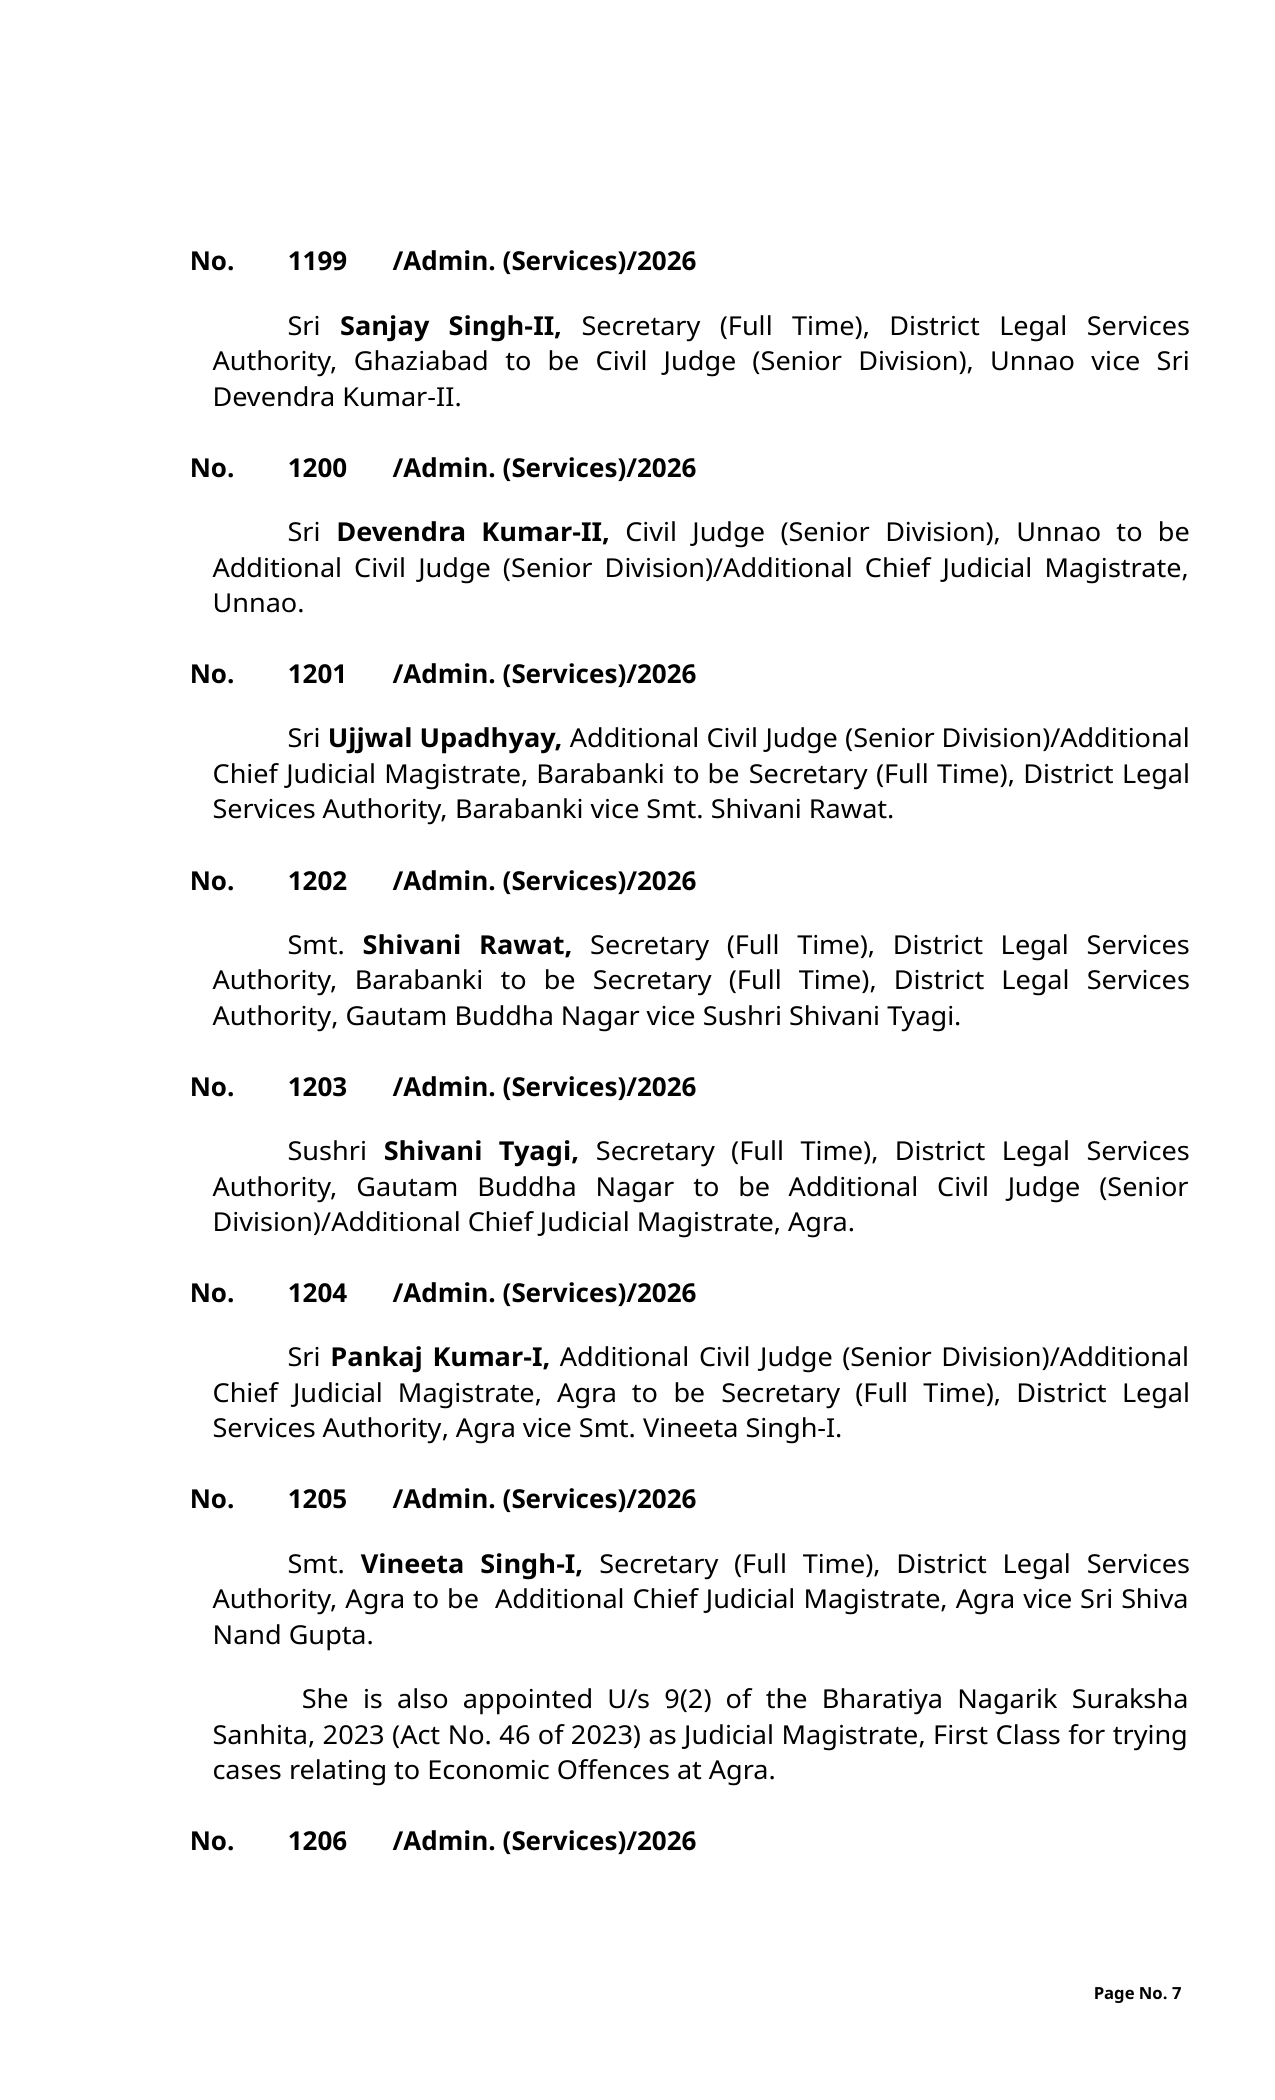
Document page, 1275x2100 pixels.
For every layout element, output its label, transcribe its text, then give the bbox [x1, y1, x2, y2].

table_header No. [178, 1481, 276, 1517]
table_header No. [178, 862, 276, 898]
text Sri Pankaj Kumar-I, Additional Civil Judge (Senior Division)/Additional Chief Judicial Magistrate, Agra to be Secretary (Full Time), District Legal Services Authority, Agra vice Smt. Vineeta Singh-I. [212, 1339, 1191, 1446]
text Smt. Shivani Rawat, Secretary (Full Time), District Legal Services Authority, Barabanki to be Secretary (Full Time), District Legal Services Authority, Gautam Buddha Nagar vice Sushri Shivani Tyagi. [212, 926, 1191, 1033]
table_header No. [178, 656, 276, 691]
text Sushri Shivani Tyagi, Secretary (Full Time), District Legal Services Authority, Gautam Buddha Nagar to be Additional Civil Judge (Senior Division)/Additional Chief Judicial Magistrate, Agra. [212, 1133, 1191, 1239]
table_header /Admin. (Services)/2026 [381, 243, 739, 278]
table_header /Admin. (Services)/2026 [381, 449, 739, 485]
table_header /Admin. (Services)/2026 [381, 1275, 739, 1310]
table_header No. [178, 449, 276, 485]
table_header /Admin. (Services)/2026 [381, 1823, 739, 1858]
table_header No. [178, 1823, 276, 1858]
table_header [276, 656, 381, 691]
text Sri Ujjwal Upadhyay, Additional Civil Judge (Senior Division)/Additional Chief Judicial Magistrate, Barabanki to be Secretary (Full Time), District Legal Services Authority, Barabanki vice Smt. Shivani Rawat. [212, 720, 1191, 827]
table_header [276, 1275, 381, 1310]
table_header [276, 862, 381, 898]
table_header /Admin. (Services)/2026 [381, 656, 739, 691]
table_header [276, 449, 381, 485]
table_header [276, 1481, 381, 1517]
table_header No. [178, 1275, 276, 1310]
table_header /Admin. (Services)/2026 [381, 1481, 739, 1517]
table_header No. [178, 1069, 276, 1104]
table_header No. [178, 243, 276, 278]
table_header [276, 243, 381, 278]
text Sri Sanjay Singh-II, Secretary (Full Time), District Legal Services Authority, Ghaziabad to be Civil Judge (Senior Division), Unnao vice Sri Devendra Kumar-II. [212, 307, 1191, 414]
table_header [276, 1823, 381, 1858]
table_header /Admin. (Services)/2026 [381, 1069, 739, 1104]
text Smt. Vineeta Singh-I, Secretary (Full Time), District Legal Services Authority, Agra to be Additional Chief Judicial Magistrate, Agra vice Sri Shiva Nand Gupta. [212, 1545, 1191, 1652]
text Sri Devendra Kumar-II, Civil Judge (Senior Division), Unnao to be Additional Civil Judge (Senior Division)/Additional Chief Judicial Magistrate, Unnao. [212, 514, 1191, 620]
table_header [276, 1069, 381, 1104]
table_header /Admin. (Services)/2026 [381, 862, 739, 898]
text She is also appointed U/s 9(2) of the Bharatiya Nagarik Suraksha Sanhita, 2023 (Act No. 46 of 2023) as Judicial Magistrate, First Class for trying cases relating to Economic Offences at Agra. [212, 1681, 1191, 1787]
